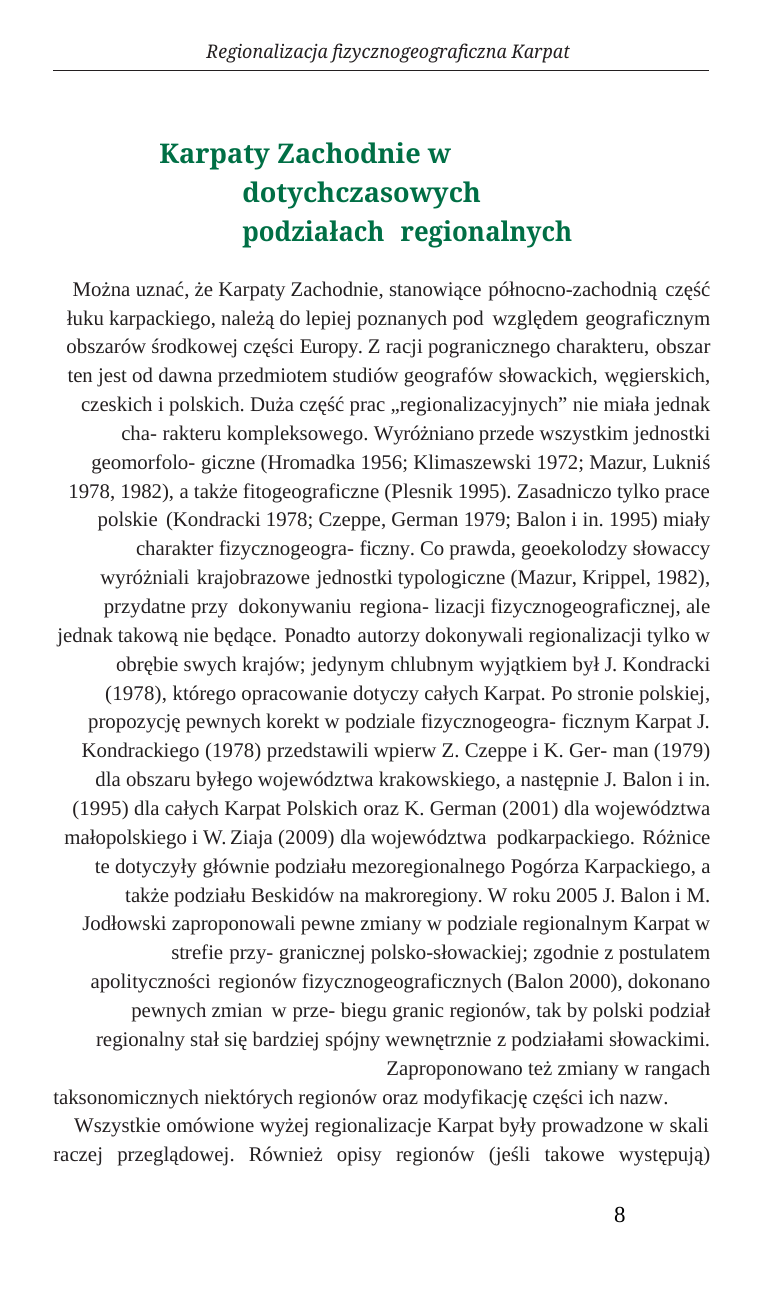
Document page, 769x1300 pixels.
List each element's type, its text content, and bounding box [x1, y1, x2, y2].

text taksonomicznych niektórych regionów oraz modyfikację części ich nazw. [53, 1084, 721, 1109]
subtitle Karpaty Zachodnie w dotychczasowych podziałach regionalnych [159, 134, 604, 249]
text Wszystkie omówione wyżej regionalizacje Karpat były prowadzone w skali raczej przeglądowej. Również opisy regionów (jeśli takowe występują) [53, 1113, 710, 1166]
text Można uznać, że Karpaty Zachodnie, stanowiące północno-zachodnią część łuku karpackiego, należą do lepiej poznanych pod względem geograficznym obszarów środkowej części Europy. Z racji pogranicznego charakteru, obszar ten jest od dawna przedmiotem studiów geografów słowackich, węgierskich, czeskich i polskich. Duża część prac „regionalizacyjnych” nie miała jednak cha- rakteru kompleksowego. Wyróżniano przede wszystkim jednostki geomorfolo- giczne (Hromadka 1956; Klimaszewski 1972; Mazur, Lukniś 1978, 1982), a także fitogeograficzne (Plesnik 1995). Zasadniczo tylko prace polskie (Kondracki 1978; Czeppe, German 1979; Balon i in. 1995) miały charakter fizycznogeogra- ficzny. Co prawda, geoekolodzy słowaccy wyróżniali krajobrazowe jednostki typologiczne (Mazur, Krippel, 1982), przydatne przy dokonywaniu regiona- lizacji fizycznogeograficznej, ale jednak takową nie będące. Ponadto autorzy dokonywali regionalizacji tylko w obrębie swych krajów; jedynym chlubnym wyjątkiem był J. Kondracki (1978), którego opracowanie dotyczy całych Karpat. Po stronie polskiej, propozycję pewnych korekt w podziale fizycznogeogra- ficznym Karpat J. Kondrackiego (1978) przedstawili wpierw Z. Czeppe i K. Ger- man (1979) dla obszaru byłego województwa krakowskiego, a następnie J. Balon i in. (1995) dla całych Karpat Polskich oraz K. German (2001) dla województwa małopolskiego i W. Ziaja (2009) dla województwa podkarpackiego. Różnice te dotyczyły głównie podziału mezoregionalnego Pogórza Karpackiego, a także podziału Beskidów na makroregiony. W roku 2005 J. Balon i M. Jodłowski zaproponowali pewne zmiany w podziale regionalnym Karpat w strefie przy- granicznej polsko-słowackiej; zgodnie z postulatem apolityczności regionów fizycznogeograficznych (Balon 2000), dokonano pewnych zmian w prze- biegu granic regionów, tak by polski podział regionalny stał się bardziej spójny wewnętrznie z podziałami słowackimi. Zaproponowano też zmiany w rangach [53, 277, 710, 1080]
